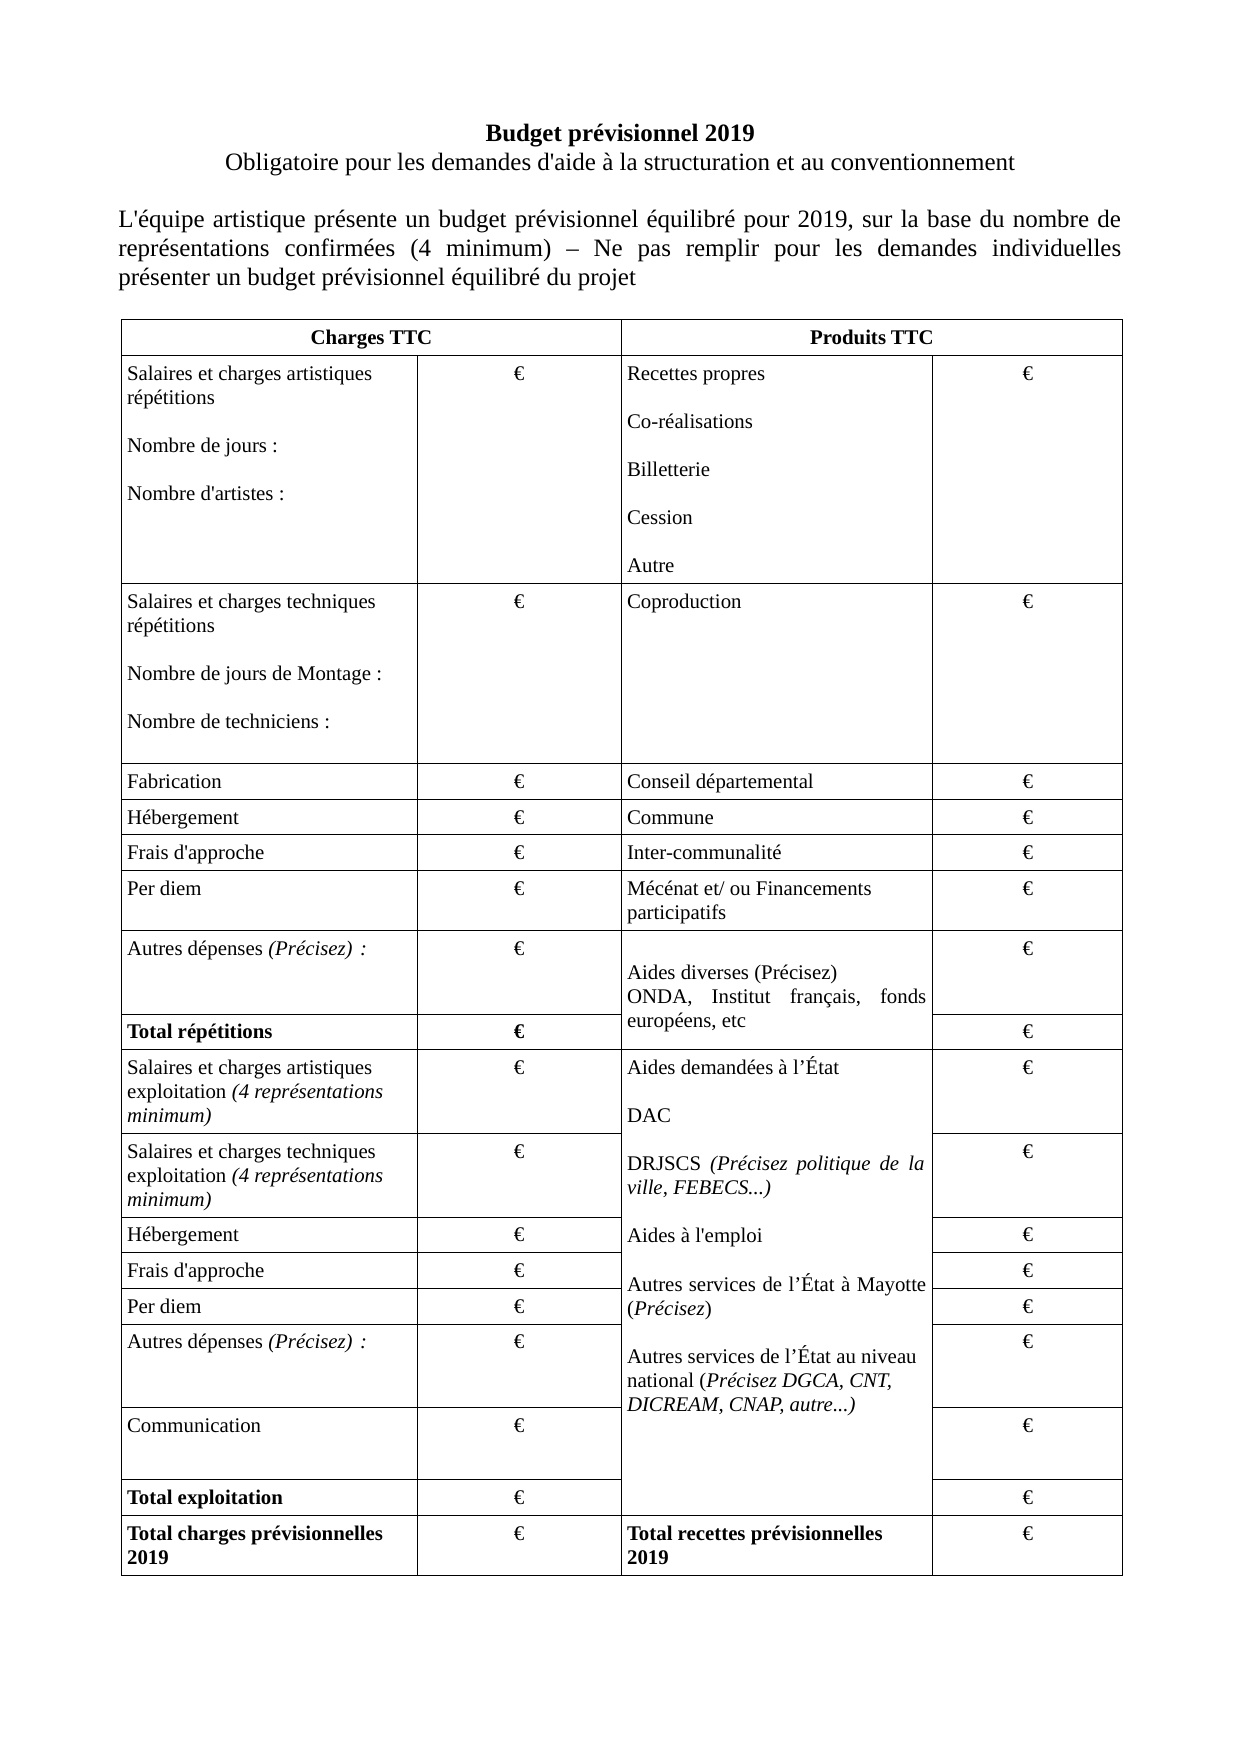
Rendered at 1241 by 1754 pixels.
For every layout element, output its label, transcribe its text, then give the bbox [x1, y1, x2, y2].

table_cell € [933, 1408, 1122, 1479]
table_cell € [418, 1289, 621, 1323]
table_cell € [933, 1480, 1122, 1515]
table_cell Total charges prévisionnelles 2019 [122, 1516, 417, 1574]
table_cell € [418, 1480, 621, 1515]
text Obligatoire pour les demandes d'aide à la structuration et au conventionnement [118, 147, 1122, 176]
table_cell € [933, 1289, 1122, 1323]
table_cell Per diem [122, 871, 417, 930]
table_cell Hébergement [122, 800, 417, 834]
table_cell € [933, 1218, 1122, 1252]
table_cell Salaires et charges techniques répétitions Nombre de jours de Montage : Nombre de techniciens : [122, 584, 417, 763]
table_cell Communication [122, 1408, 417, 1479]
table_cell € [933, 835, 1122, 870]
table_cell € [418, 764, 621, 799]
table_cell € [418, 1516, 621, 1574]
table_cell € [418, 835, 621, 870]
table_cell € [933, 584, 1122, 763]
table_cell Inter-communalité [622, 835, 932, 870]
table_header Produits TTC [622, 320, 1122, 355]
table_cell Salaires et charges artistiques exploitation (4 représentations minimum) [122, 1050, 417, 1133]
table_cell Salaires et charges artistiques répétitions Nombre de jours : Nombre d'artistes : [122, 356, 417, 583]
table_cell Autres dépenses (Précisez) : [122, 931, 417, 1013]
table_cell € [418, 800, 621, 834]
table_cell Salaires et charges techniques exploitation (4 représentations minimum) [122, 1134, 417, 1217]
table_cell € [418, 1134, 621, 1217]
table_cell € [418, 1408, 621, 1479]
table_cell Hébergement [122, 1218, 417, 1252]
table_cell € [418, 584, 621, 763]
table_cell Total exploitation [122, 1480, 417, 1515]
table_cell € [418, 1253, 621, 1288]
table_cell Fabrication [122, 764, 417, 799]
table_cell € [933, 1516, 1122, 1574]
table_cell Coproduction [622, 584, 932, 763]
table_cell Aides diverses (Précisez) ONDA, Institut français, fonds européens, etc [622, 931, 932, 1049]
table_cell € [933, 356, 1122, 583]
table_cell € [933, 931, 1122, 1013]
table_cell € [933, 764, 1122, 799]
table_cell € [933, 1015, 1122, 1049]
table_cell € [933, 1050, 1122, 1133]
text L'équipe artistique présente un budget prévisionnel équilibré pour 2019, sur la base du nombre de représentations confirmées (4 minimum) – Ne pas remplir pour les demandes individuelles présenter un budget prévisionnel équilibré du projet [118, 204, 1122, 291]
table_cell € [933, 871, 1122, 930]
table_cell Conseil départemental [622, 764, 932, 799]
table_cell € [418, 931, 621, 1013]
table_cell € [418, 356, 621, 583]
table_cell € [418, 871, 621, 930]
table_cell Total recettes prévisionnelles 2019 [622, 1516, 932, 1574]
table_cell Frais d'approche [122, 835, 417, 870]
table_cell € [418, 1015, 621, 1049]
table_cell Recettes propres Co-réalisations Billetterie Cession Autre [622, 356, 932, 583]
table_cell € [418, 1325, 621, 1407]
table_header Charges TTC [122, 320, 621, 355]
table_cell Per diem [122, 1289, 417, 1323]
table_cell Aides demandées à l’État DAC DRJSCS (Précisez politique de la ville, FEBECS...) Aides à l'emploi Autres services de l’État à Mayotte (Précisez) Autres services de l’État au niveau national (Précisez DGCA, CNT, DICREAM, CNAP, autre...) [622, 1050, 932, 1515]
table_cell Frais d'approche [122, 1253, 417, 1288]
table_cell € [933, 1325, 1122, 1407]
table_cell Autres dépenses (Précisez) : [122, 1325, 417, 1407]
text Budget prévisionnel 2019 [118, 118, 1122, 147]
table_cell Total répétitions [122, 1015, 417, 1049]
table_cell € [418, 1050, 621, 1133]
table_cell € [933, 800, 1122, 834]
table_cell € [418, 1218, 621, 1252]
table_cell € [933, 1134, 1122, 1217]
table_cell Commune [622, 800, 932, 834]
table_cell € [933, 1253, 1122, 1288]
table_cell Mécénat et/ ou Financements participatifs [622, 871, 932, 930]
